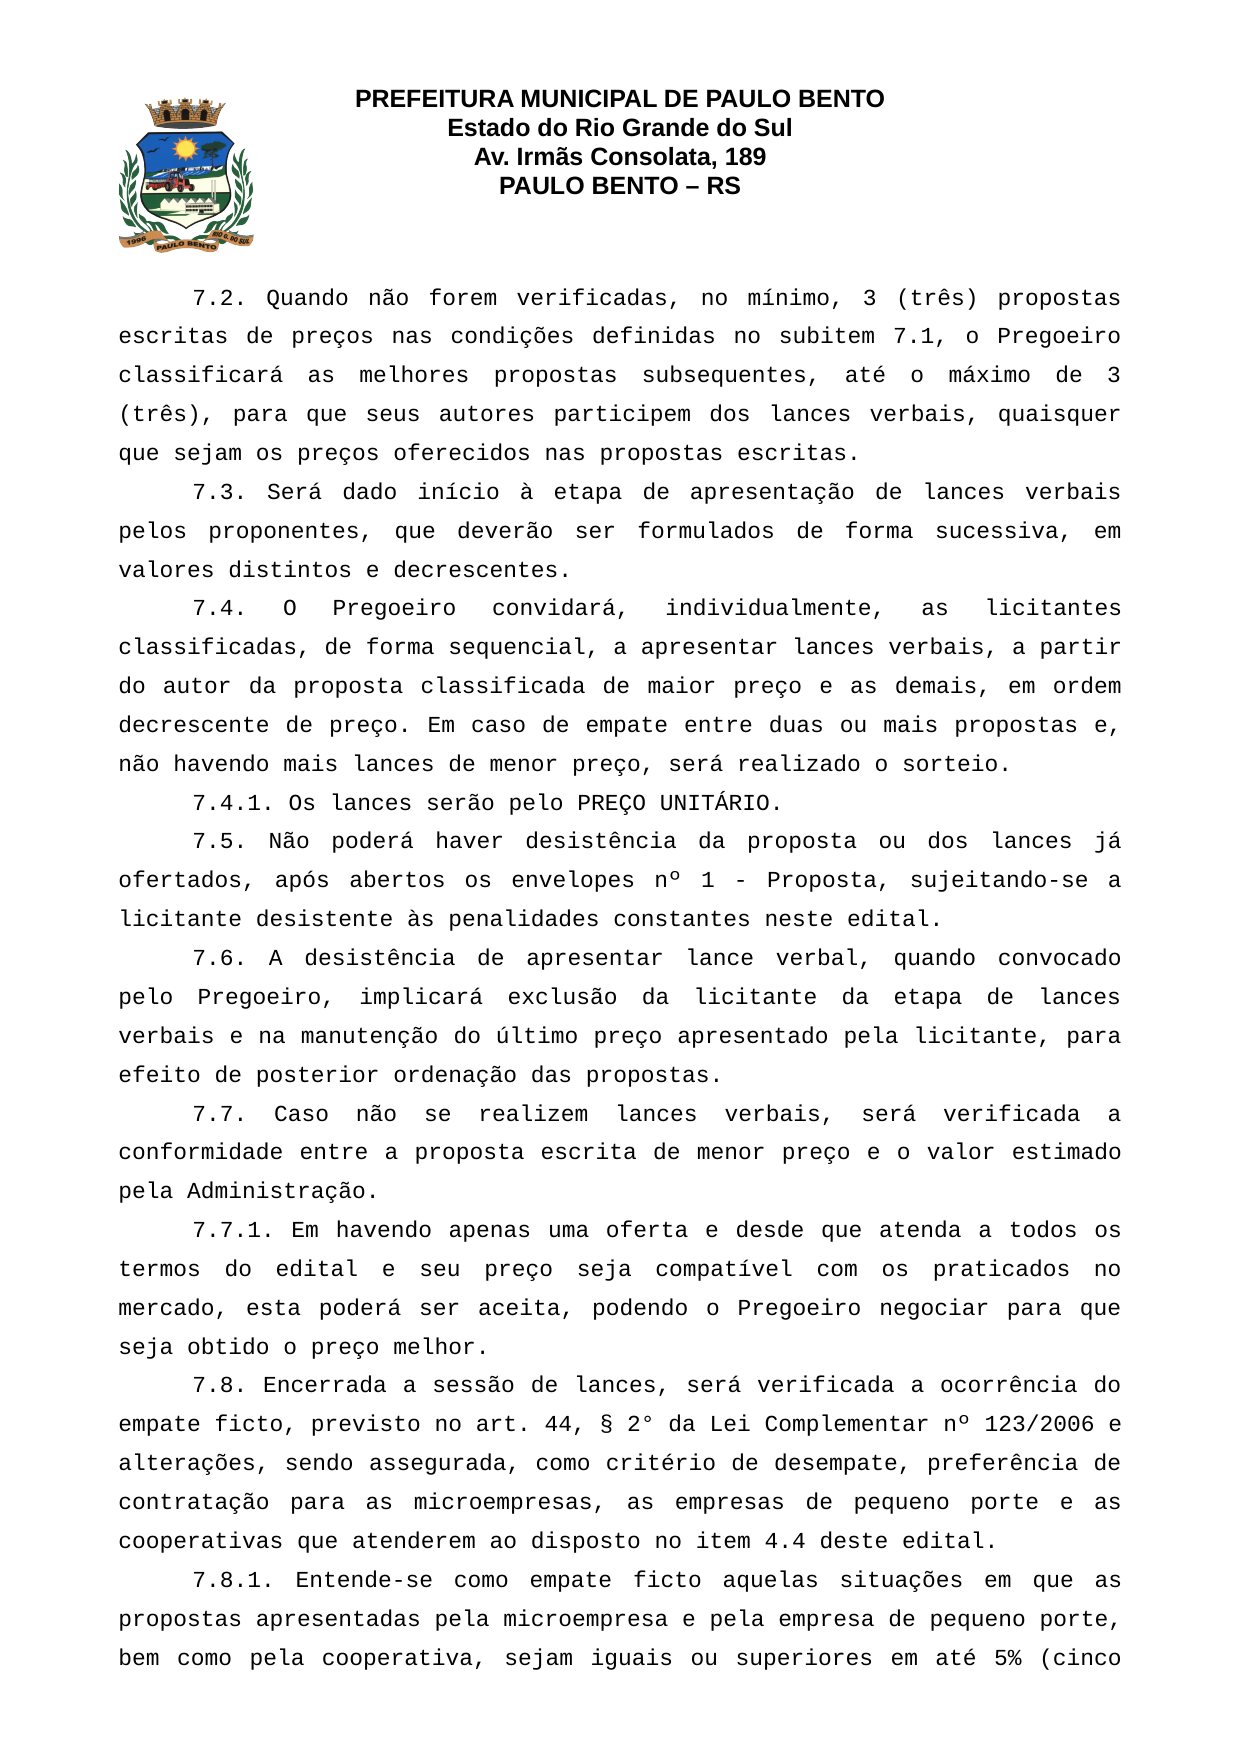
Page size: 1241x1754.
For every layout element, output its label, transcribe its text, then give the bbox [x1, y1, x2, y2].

text 7.6. A desistência de apresentar lance verbal, quando convocado pelo Pregoeiro, implicará exclusão da licitante da etapa de lances verbais e na manutenção do último preço apresentado pela licitante, para efeito de posterior ordenação das propostas. [118, 946, 1122, 1089]
text 7.7.1. Em havendo apenas uma oferta e desde que atenda a todos os termos do edital e seu preço seja compatível com os praticados no mercado, esta poderá ser aceita, podendo o Pregoeiro negociar para que seja obtido o preço melhor. [118, 1218, 1122, 1361]
text 7.4. O Pregoeiro convidará, individualmente, as licitantes classificadas, de forma sequencial, a apresentar lances verbais, a partir do autor da proposta classificada de maior preço e as demais, em ordem decrescente de preço. Em caso de empate entre duas ou mais propostas e, não havendo mais lances de menor preço, será realizado o sorteio. [118, 597, 1122, 778]
text 7.2. Quando não forem verificadas, no mínimo, 3 (três) propostas escritas de preços nas condições definidas no subitem 7.1, o Pregoeiro classificará as melhores propostas subsequentes, até o máximo de 3 (três), para que seus autores participem dos lances verbais, quaisquer que sejam os preços oferecidos nas propostas escritas. [118, 286, 1122, 467]
text 7.8. Encerrada a sessão de lances, será verificada a ocorrência do empate ficto, previsto no art. 44, § 2° da Lei Complementar nº 123/2006 e alterações, sendo assegurada, como critério de desempate, preferência de contratação para as microempresas, as empresas de pequeno porte e as cooperativas que atenderem ao disposto no item 4.4 deste edital. [118, 1374, 1122, 1555]
picture [118, 97, 254, 253]
text 7.4.1. Os lances serão pelo PREÇO UNITÁRIO. [118, 791, 1122, 817]
text 7.5. Não poderá haver desistência da proposta ou dos lances já ofertados, após abertos os envelopes nº 1 - Proposta, sujeitando-se a licitante desistente às penalidades constantes neste edital. [118, 830, 1122, 933]
text 7.8.1. Entende-se como empate ficto aquelas situações em que as propostas apresentadas pela microempresa e pela empresa de pequeno porte, bem como pela cooperativa, sejam iguais ou superiores em até 5% (cinco [118, 1568, 1122, 1672]
text 7.3. Será dado início à etapa de apresentação de lances verbais pelos proponentes, que deverão ser formulados de forma sucessiva, em valores distintos e decrescentes. [118, 480, 1122, 584]
text 7.7. Caso não se realizem lances verbais, será verificada a conformidade entre a proposta escrita de menor preço e o valor estimado pela Administração. [118, 1102, 1122, 1206]
